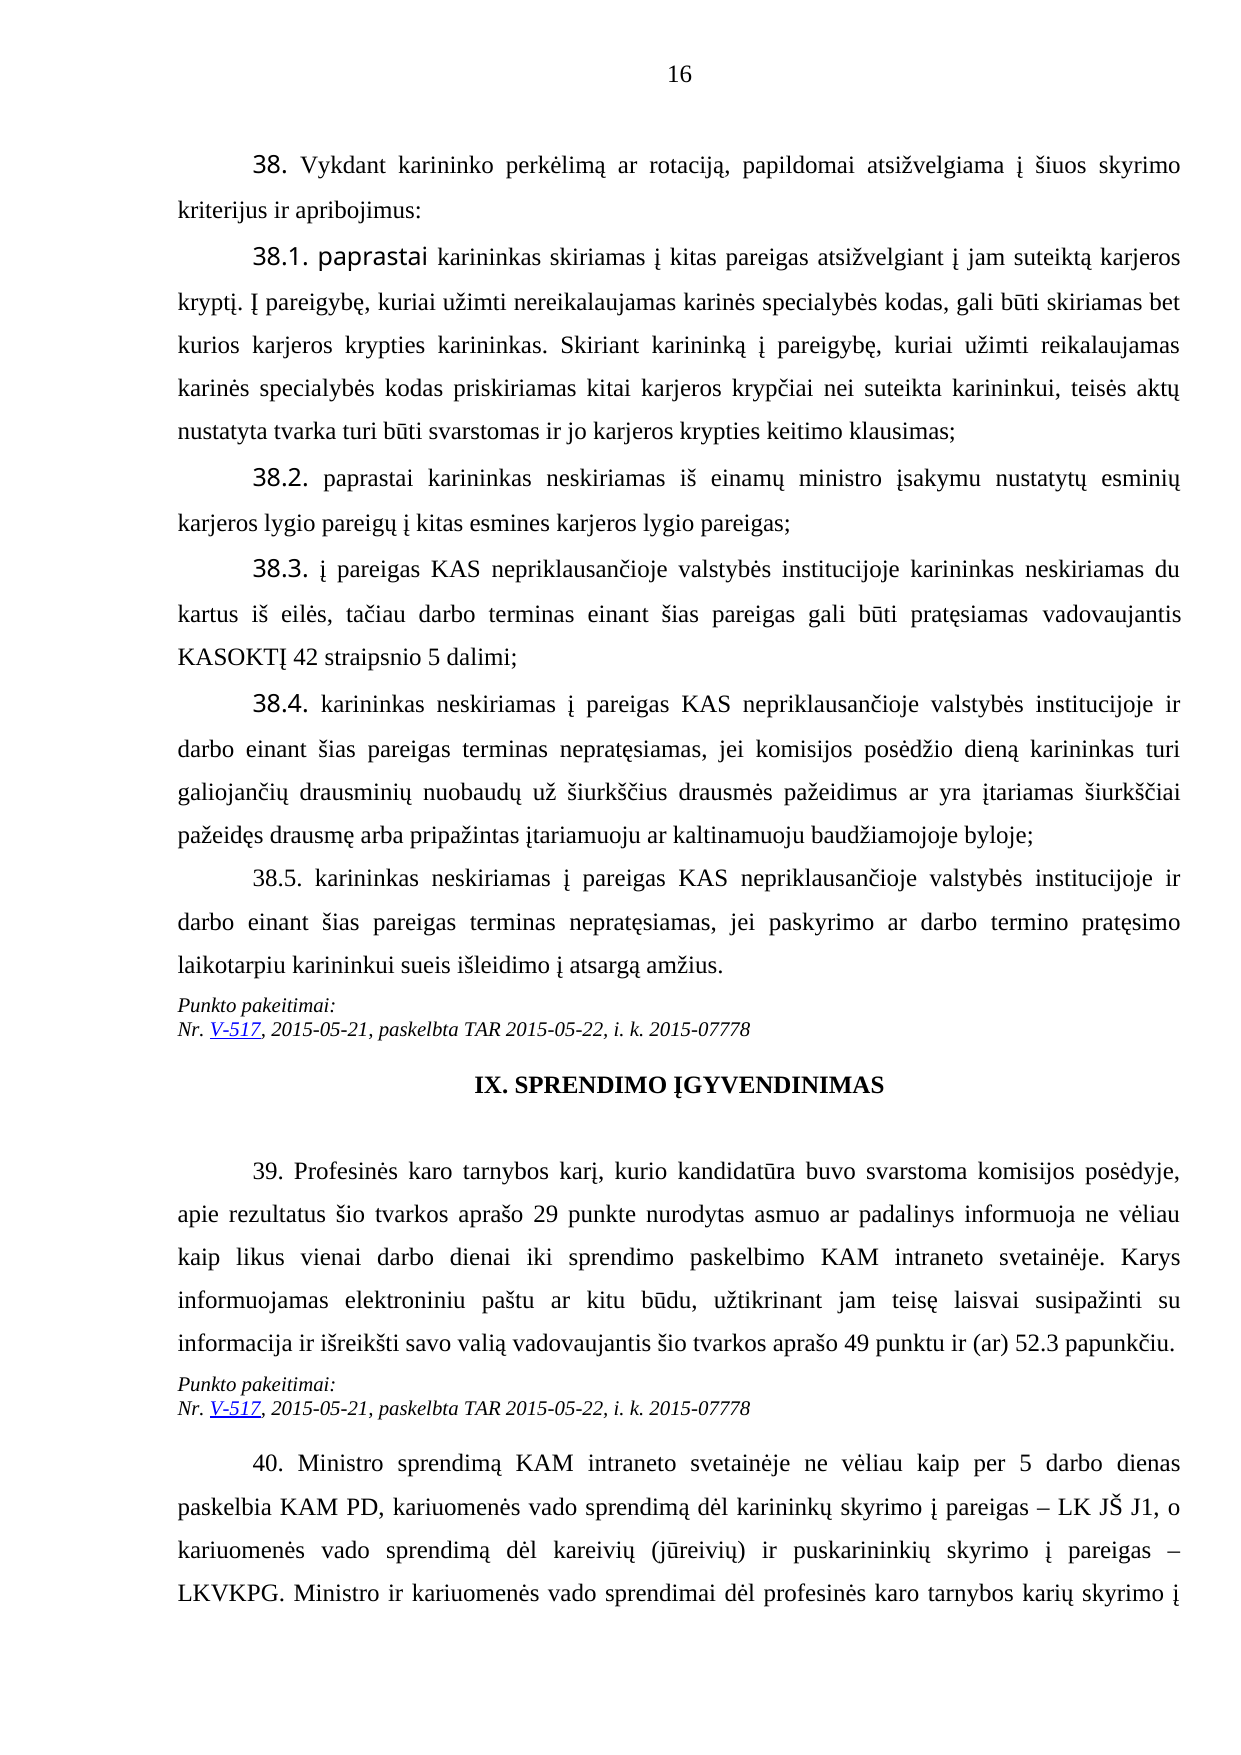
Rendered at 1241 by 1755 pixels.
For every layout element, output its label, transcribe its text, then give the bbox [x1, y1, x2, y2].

text 38.5. karininkas neskiriamas į pareigas KAS nepriklausančioje valstybės institucijoje ir darbo einant šias pareigas terminas nepratęsiamas, jei paskyrimo ar darbo termino pratęsimo laikotarpiu karininkui sueis išleidimo į atsargą amžius. [177, 863, 1181, 978]
text 38.3. į pareigas KAS nepriklausančioje valstybės institucijoje karininkas neskiriamas du kartus iš eilės, tačiau darbo terminas einant šias pareigas gali būti pratęsiamas vadovaujantis KASOKTĮ 42 straipsnio 5 dalimi; [177, 551, 1181, 671]
text IX. SPRENDIMO ĮGYVENDINIMAS [177, 1070, 1181, 1098]
text Nr. V-517, 2015-05-21, paskelbta TAR 2015-05-22, i. k. 2015-07778 [177, 1396, 1181, 1420]
text Punkto pakeitimai: [177, 1372, 1181, 1396]
text 39. Profesinės karo tarnybos karį, kurio kandidatūra buvo svarstoma komisijos posėdyje, apie rezultatus šio tvarkos aprašo 29 punkte nurodytas asmuo ar padalinys informuoja ne vėliau kaip likus vienai darbo dienai iki sprendimo paskelbimo KAM intraneto svetainėje. Karys informuojamas elektroniniu paštu ar kitu būdu, užtikrinant jam teisę laisvai susipažinti su informacija ir išreikšti savo valią vadovaujantis šio tvarkos aprašo 49 punktu ir (ar) 52.3 papunkčiu. [177, 1156, 1181, 1357]
text 38.2. paprastai karininkas neskiriamas iš einamų ministro įsakymu nustatytų esminių karjeros lygio pareigų į kitas esmines karjeros lygio pareigas; [177, 459, 1181, 537]
text 40. Ministro sprendimą KAM intraneto svetainėje ne vėliau kaip per 5 darbo dienas paskelbia KAM PD, kariuomenės vado sprendimą dėl karininkų skyrimo į pareigas – LK JŠ J1, o kariuomenės vado sprendimą dėl kareivių (jūreivių) ir puskarininkių skyrimo į pareigas – LKVKPG. Ministro ir kariuomenės vado sprendimai dėl profesinės karo tarnybos karių skyrimo į [177, 1448, 1181, 1607]
text 38. Vykdant karininko perkėlimą ar rotaciją, papildomai atsižvelgiama į šiuos skyrimo kriterijus ir apribojimus: [177, 147, 1181, 224]
text 38.1. paprastai karininkas skiriamas į kitas pareigas atsižvelgiant į jam suteiktą karjeros kryptį. Į pareigybę, kuriai užimti nereikalaujamas karinės specialybės kodas, gali būti skiriamas bet kurios karjeros krypties karininkas. Skiriant karininką į pareigybę, kuriai užimti reikalaujamas karinės specialybės kodas priskiriamas kitai karjeros krypčiai nei suteikta karininkui, teisės aktų nustatyta tvarka turi būti svarstomas ir jo karjeros krypties keitimo klausimas; [177, 238, 1181, 445]
text 38.4. karininkas neskiriamas į pareigas KAS nepriklausančioje valstybės institucijoje ir darbo einant šias pareigas terminas nepratęsiamas, jei komisijos posėdžio dieną karininkas turi galiojančių drausminių nuobaudų už šiurkščius drausmės pažeidimus ar yra įtariamas šiurkščiai pažeidęs drausmę arba pripažintas įtariamuoju ar kaltinamuoju baudžiamojoje byloje; [177, 686, 1181, 849]
text Nr. V-517, 2015-05-21, paskelbta TAR 2015-05-22, i. k. 2015-07778 [177, 1017, 1181, 1041]
text Punkto pakeitimai: [177, 993, 1181, 1017]
